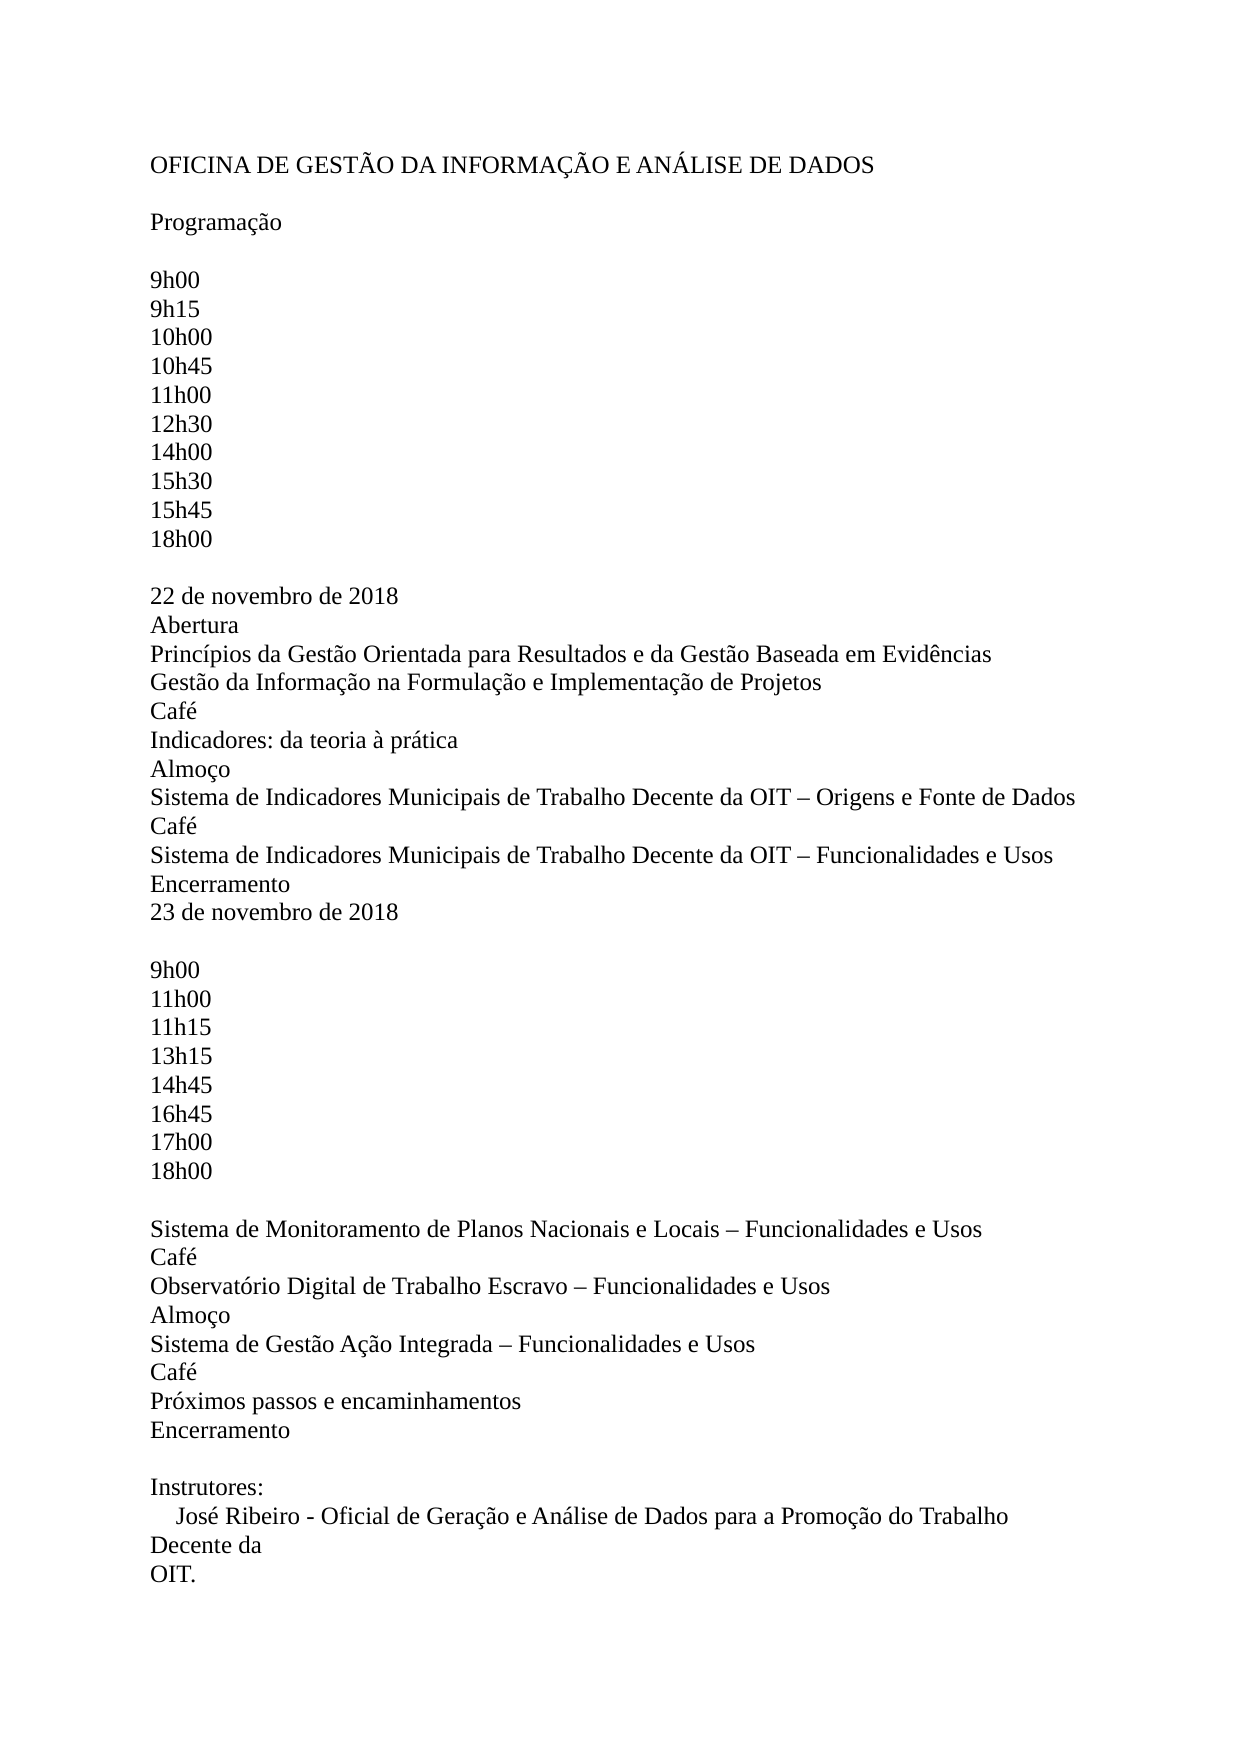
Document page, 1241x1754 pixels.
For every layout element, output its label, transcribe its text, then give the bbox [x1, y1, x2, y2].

text 9h15 [150, 294, 1090, 322]
text Café [150, 811, 1090, 840]
text Instrutores: [150, 1472, 1090, 1501]
text 14h00 [150, 437, 1090, 466]
text 13h15 [150, 1041, 1090, 1070]
text Almoço [150, 1300, 1090, 1329]
text 17h00 [150, 1127, 1090, 1156]
text Sistema de Gestão Ação Integrada – Funcionalidades e Usos [150, 1329, 1090, 1357]
text 9h00 [150, 955, 1090, 984]
text Café [150, 1357, 1090, 1386]
text OFICINA DE GESTÃO DA INFORMAÇÃO E ANÁLISE DE DADOS [150, 150, 1090, 179]
text  José Ribeiro - Oficial de Geração e Análise de Dados para a Promoção do Trabalho Decente da [150, 1501, 1090, 1559]
text 12h30 [150, 409, 1090, 437]
text Programação [150, 207, 1090, 236]
text Sistema de Indicadores Municipais de Trabalho Decente da OIT – Origens e Fonte de Dados [150, 782, 1090, 811]
text Indicadores: da teoria à prática [150, 725, 1090, 754]
text 10h45 [150, 351, 1090, 380]
text Café [150, 696, 1090, 725]
text 11h15 [150, 1012, 1090, 1041]
text 22 de novembro de 2018 [150, 581, 1090, 610]
text 15h45 [150, 495, 1090, 524]
text 11h00 [150, 380, 1090, 409]
text Próximos passos e encaminhamentos [150, 1386, 1090, 1415]
text Encerramento [150, 869, 1090, 897]
text Café [150, 1242, 1090, 1271]
text 15h30 [150, 466, 1090, 495]
text 18h00 [150, 524, 1090, 552]
text 14h45 [150, 1070, 1090, 1099]
text Abertura [150, 610, 1090, 639]
text Sistema de Indicadores Municipais de Trabalho Decente da OIT – Funcionalidades e Usos [150, 840, 1090, 869]
text 23 de novembro de 2018 [150, 897, 1090, 926]
text 16h45 [150, 1099, 1090, 1127]
text Observatório Digital de Trabalho Escravo – Funcionalidades e Usos [150, 1271, 1090, 1300]
text Sistema de Monitoramento de Planos Nacionais e Locais – Funcionalidades e Usos [150, 1214, 1090, 1242]
text Gestão da Informação na Formulação e Implementação de Projetos [150, 667, 1090, 696]
text 9h00 [150, 265, 1090, 294]
text 10h00 [150, 322, 1090, 351]
text Encerramento [150, 1415, 1090, 1444]
text 18h00 [150, 1156, 1090, 1185]
text Almoço [150, 754, 1090, 782]
text 11h00 [150, 984, 1090, 1012]
text OIT. [150, 1559, 1090, 1587]
text Princípios da Gestão Orientada para Resultados e da Gestão Baseada em Evidências [150, 639, 1090, 667]
